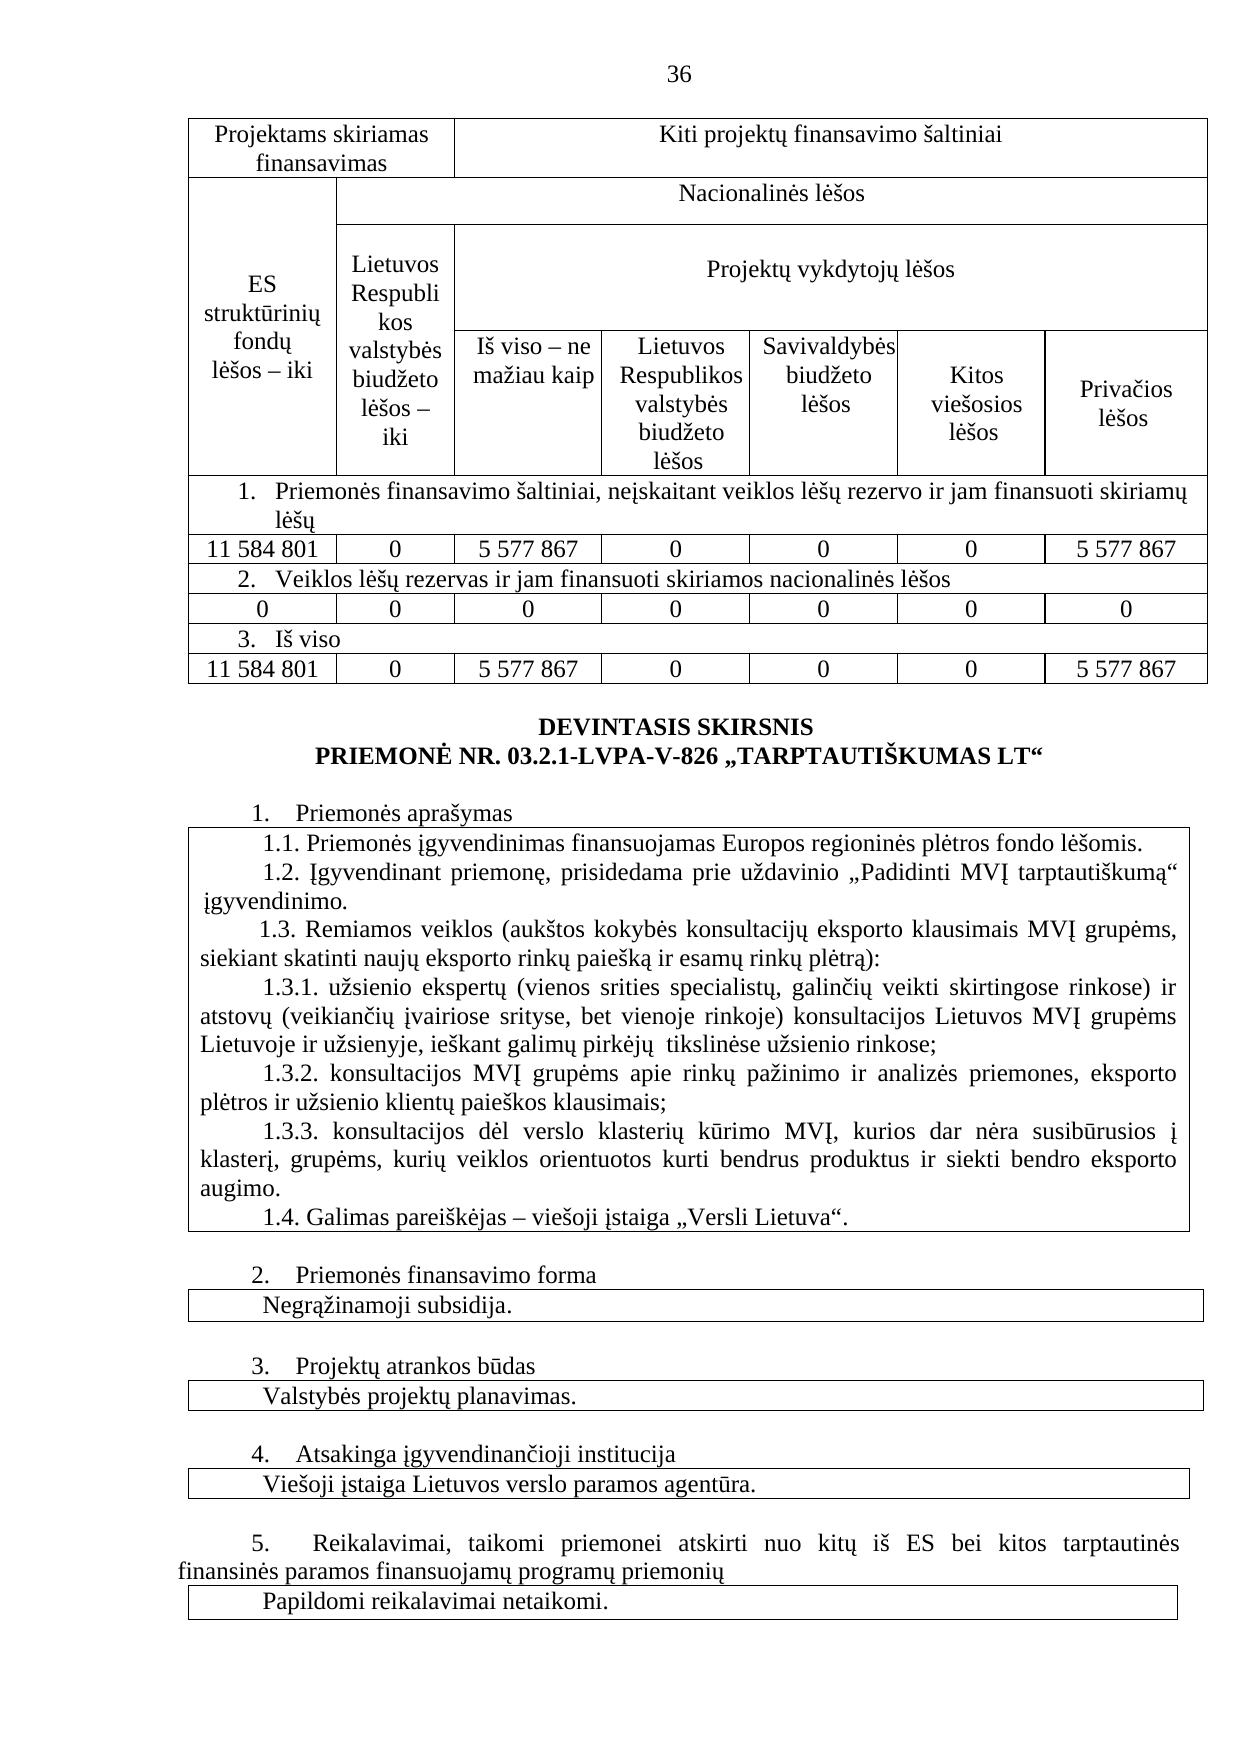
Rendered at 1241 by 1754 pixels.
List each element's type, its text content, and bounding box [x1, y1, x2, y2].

table_header Viešoji įstaiga Lietuvos verslo paramos agentūra. [189, 1469, 1189, 1498]
table_cell Projektų vykdytojų lėšos [455, 225, 1207, 330]
table_cell 2. Veiklos lėšų rezervas ir jam finansuoti skiriamos nacionalinės lėšos [189, 564, 1207, 593]
table_cell 3. Iš viso [189, 624, 1207, 653]
table_cell 0 [337, 535, 454, 563]
table_cell 1.3. Remiamos veiklos (aukštos kokybės konsultacijų eksporto klausimais MVĮ grupėms, siekiant skatinti naujų eksporto rinkų paiešką ir esamų rinkų plėtrą): 1.3.1. užsienio ekspertų (vienos srities specialistų, galinčių veikti skirtingose rinkose) ir atstovų (veikiančių įvairiose srityse, bet vienoje rinkoje) konsultacijos Lietuvos MVĮ grupėms Lietuvoje ir užsienyje, ieškant galimų pirkėjų tikslinėse užsienio rinkose; 1.3.2. konsultacijos MVĮ grupėms apie rinkų pažinimo ir analizės priemones, eksporto plėtros ir užsienio klientų paieškos klausimais; 1.3.3. konsultacijos dėl verslo klasterių kūrimo MVĮ, kurios dar nėra susibūrusios į klasterį, grupėms, kurių veiklos orientuotos kurti bendrus produktus ir siekti bendro eksporto augimo. 1.4. Galimas pareiškėjas – viešoji įstaiga „Versli Lietuva“. [189, 915, 1189, 1231]
table_header Papildomi reikalavimai netaikomi. [189, 1586, 1177, 1619]
table_cell 0 [189, 594, 336, 623]
table_cell Savivaldybės biudžeto lėšos [750, 331, 897, 475]
table_cell Kitos viešosios lėšos [898, 331, 1044, 475]
table_cell 5 577 867 [1046, 654, 1207, 682]
table_cell 0 [602, 535, 749, 563]
table_cell 11 584 801 [189, 535, 336, 563]
table_cell 1. Priemonės finansavimo šaltiniai, neįskaitant veiklos lėšų rezervo ir jam finansuoti skiriamų lėšų [189, 476, 1207, 533]
text 1. Priemonės aprašymas [251, 798, 1181, 827]
table_cell Nacionalinės lėšos [337, 178, 1207, 224]
table_cell Lietuvos Respublikos valstybės biudžeto lėšos [602, 331, 749, 475]
table_cell 5 577 867 [455, 535, 601, 563]
table_cell 0 [750, 654, 897, 682]
table_header Projektams skiriamas finansavimas [189, 119, 454, 177]
table_cell 0 [898, 654, 1044, 682]
table_cell 0 [602, 594, 749, 623]
text 2. Priemonės finansavimo forma [215, 1261, 1181, 1289]
table_cell 0 [337, 654, 454, 682]
text 4. Atsakinga įgyvendinančioji institucija [215, 1439, 1181, 1468]
table_cell 0 [337, 594, 454, 623]
table_cell Iš viso – ne mažiau kaip [455, 331, 601, 475]
table_cell 11 584 801 [189, 654, 336, 682]
table_cell Privačios lėšos [1046, 331, 1207, 475]
table_header Valstybės projektų planavimas. [189, 1381, 1203, 1409]
text DEVINTASIS SKIRSNIS [177, 712, 1181, 741]
table_cell 0 [602, 654, 749, 682]
table_cell 0 [898, 594, 1044, 623]
text PRIEMONĖ NR. 03.2.1-LVPA-V-826 „TARPTAUTIŠKUMAS LT“ [177, 741, 1181, 770]
table_cell 0 [750, 594, 897, 623]
table_cell ES struktūrinių fondų lėšos – iki [189, 178, 336, 475]
table_cell 0 [1046, 594, 1207, 623]
text 3. Projektų atrankos būdas [215, 1351, 1181, 1380]
table_cell Lietuvos Respublikos valstybės biudžeto lėšos – iki [337, 225, 454, 475]
table_cell 5 577 867 [455, 654, 601, 682]
table_cell 5 577 867 [1046, 535, 1207, 563]
table_cell 0 [898, 535, 1044, 563]
table_cell 0 [750, 535, 897, 563]
table_header 1.1. Priemonės įgyvendinimas finansuojamas Europos regioninės plėtros fondo lėšomis. [189, 828, 1189, 857]
table_cell 0 [455, 594, 601, 623]
table_cell 1.2. Įgyvendinant priemonę, prisidedama prie uždavinio „Padidinti MVĮ tarptautiškumą“ įgyvendinimo. [189, 857, 1189, 914]
text 5. Reikalavimai, taikomi priemonei atskirti nuo kitų iš ES bei kitos tarptautinės finansinės paramos finansuojamų programų priemonių [177, 1528, 1181, 1585]
table_header Negrąžinamoji subsidija. [189, 1290, 1203, 1321]
table_header Kiti projektų finansavimo šaltiniai [455, 119, 1207, 177]
